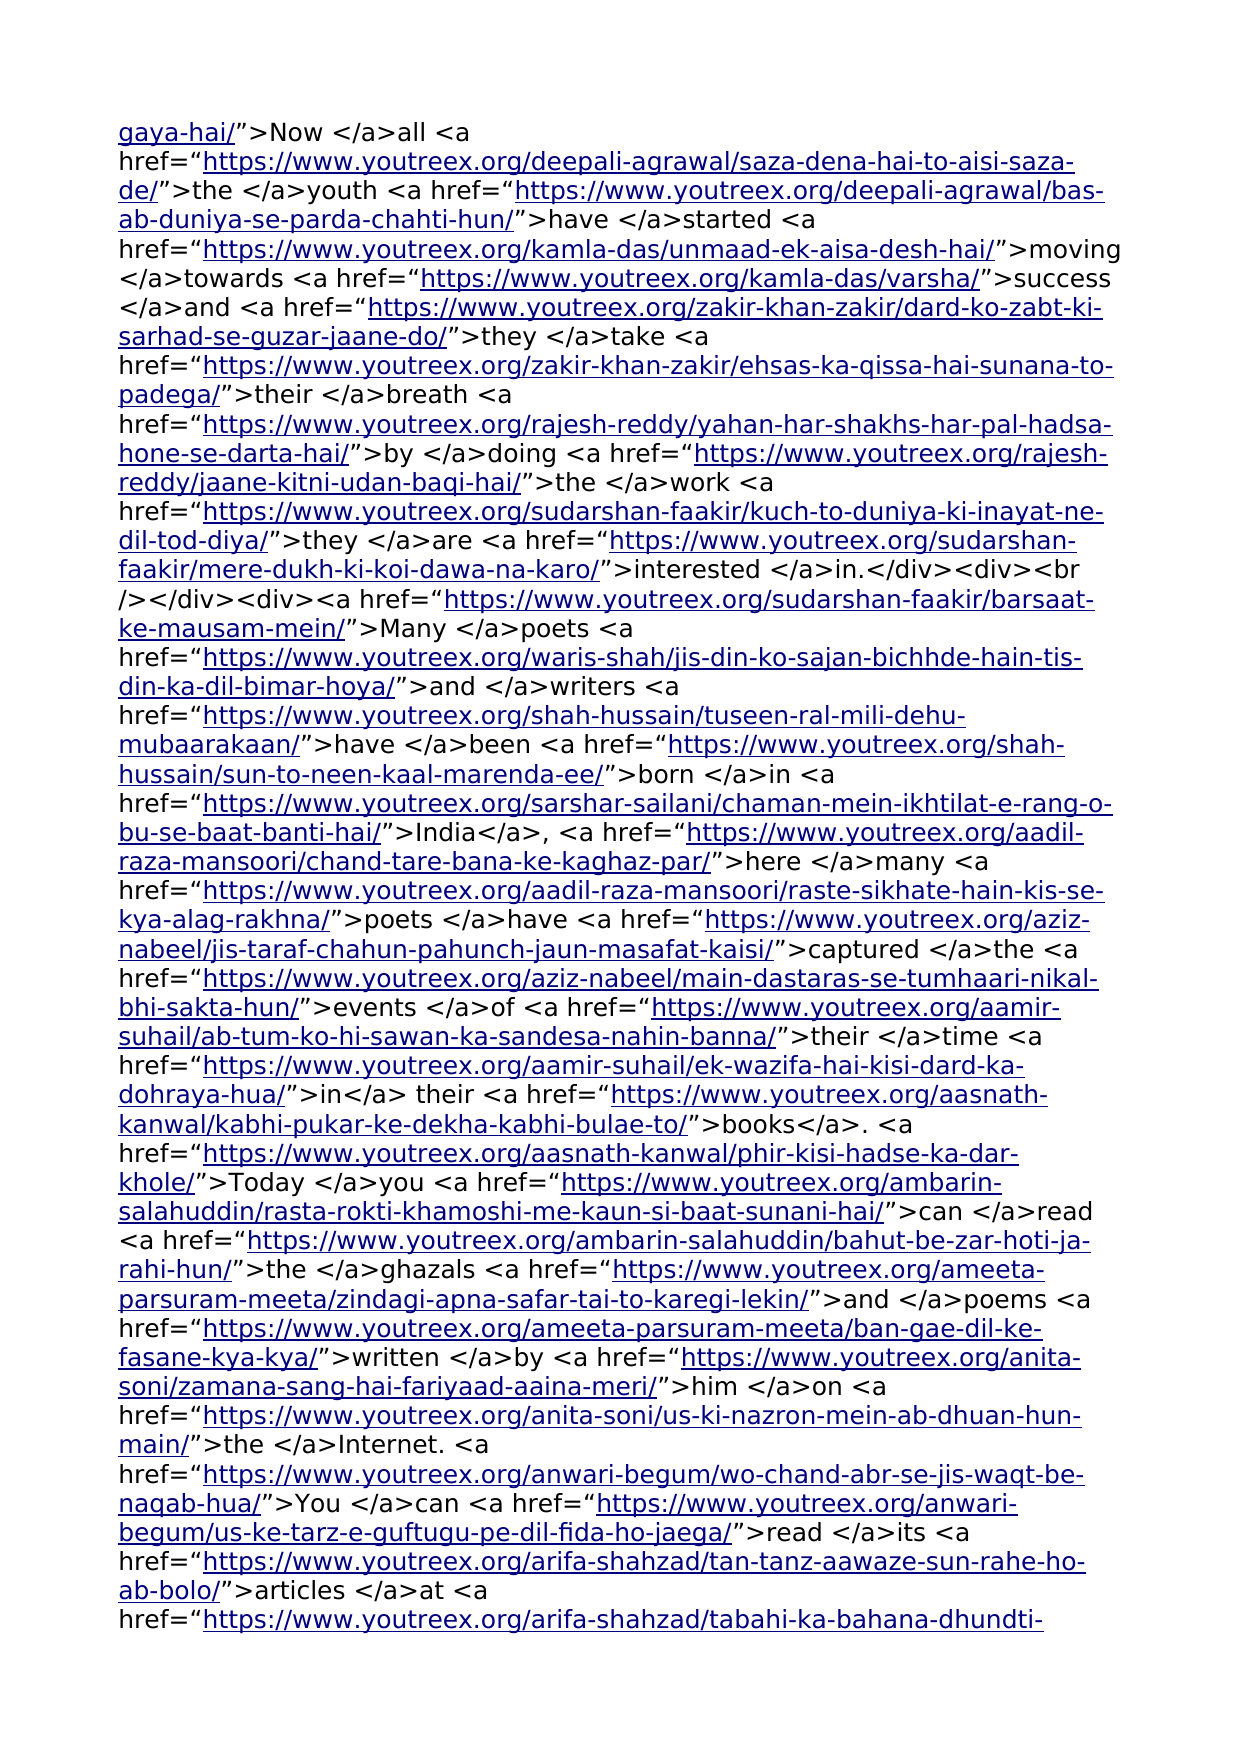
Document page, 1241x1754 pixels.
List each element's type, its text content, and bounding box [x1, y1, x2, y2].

text gaya-hai/”>Now </a>all <a href=“https://www.youtreex.org/deepali-agrawal/saza-dena-hai-to-aisi-saza-de/”>the </a>youth <a href=“https://www.youtreex.org/deepali-agrawal/bas-ab-duniya-se-parda-chahti-hun/”>have </a>started <a href=“https://www.youtreex.org/kamla-das/unmaad-ek-aisa-desh-hai/”>moving </a>towards <a href=“https://www.youtreex.org/kamla-das/varsha/”>success </a>and <a href=“https://www.youtreex.org/zakir-khan-zakir/dard-ko-zabt-ki-sarhad-se-guzar-jaane-do/”>they </a>take <a href=“https://www.youtreex.org/zakir-khan-zakir/ehsas-ka-qissa-hai-sunana-to-padega/”>their </a>breath <a href=“https://www.youtreex.org/rajesh-reddy/yahan-har-shakhs-har-pal-hadsa-hone-se-darta-hai/”>by </a>doing <a href=“https://www.youtreex.org/rajesh-reddy/jaane-kitni-udan-baqi-hai/”>the </a>work <a href=“https://www.youtreex.org/sudarshan-faakir/kuch-to-duniya-ki-inayat-ne-dil-tod-diya/”>they </a>are <a href=“https://www.youtreex.org/sudarshan-faakir/mere-dukh-ki-koi-dawa-na-karo/”>interested </a>in.</div><div><br /></div><div><a href=“https://www.youtreex.org/sudarshan-faakir/barsaat-ke-mausam-mein/”>Many </a>poets <a href=“https://www.youtreex.org/waris-shah/jis-din-ko-sajan-bichhde-hain-tis-din-ka-dil-bimar-hoya/”>and </a>writers <a href=“https://www.youtreex.org/shah-hussain/tuseen-ral-mili-dehu-mubaarakaan/”>have </a>been <a href=“https://www.youtreex.org/shah-hussain/sun-to-neen-kaal-marenda-ee/”>born </a>in <a href=“https://www.youtreex.org/sarshar-sailani/chaman-mein-ikhtilat-e-rang-o-bu-se-baat-banti-hai/”>India</a>, <a href=“https://www.youtreex.org/aadil-raza-mansoori/chand-tare-bana-ke-kaghaz-par/”>here </a>many <a href=“https://www.youtreex.org/aadil-raza-mansoori/raste-sikhate-hain-kis-se-kya-alag-rakhna/”>poets </a>have <a href=“https://www.youtreex.org/aziz-nabeel/jis-taraf-chahun-pahunch-jaun-masafat-kaisi/”>captured </a>the <a href=“https://www.youtreex.org/aziz-nabeel/main-dastaras-se-tumhaari-nikal-bhi-sakta-hun/”>events </a>of <a href=“https://www.youtreex.org/aamir-suhail/ab-tum-ko-hi-sawan-ka-sandesa-nahin-banna/”>their </a>time <a href=“https://www.youtreex.org/aamir-suhail/ek-wazifa-hai-kisi-dard-ka-dohraya-hua/”>in</a> their <a href=“https://www.youtreex.org/aasnath-kanwal/kabhi-pukar-ke-dekha-kabhi-bulae-to/”>books</a>. <a href=“https://www.youtreex.org/aasnath-kanwal/phir-kisi-hadse-ka-dar-khole/”>Today </a>you <a href=“https://www.youtreex.org/ambarin-salahuddin/rasta-rokti-khamoshi-me-kaun-si-baat-sunani-hai/”>can </a>read <a href=“https://www.youtreex.org/ambarin-salahuddin/bahut-be-zar-hoti-ja-rahi-hun/”>the </a>ghazals <a href=“https://www.youtreex.org/ameeta-parsuram-meeta/zindagi-apna-safar-tai-to-karegi-lekin/”>and </a>poems <a href=“https://www.youtreex.org/ameeta-parsuram-meeta/ban-gae-dil-ke-fasane-kya-kya/”>written </a>by <a href=“https://www.youtreex.org/anita-soni/zamana-sang-hai-fariyaad-aaina-meri/”>him </a>on <a href=“https://www.youtreex.org/anita-soni/us-ki-nazron-mein-ab-dhuan-hun-main/”>the </a>Internet. <a href=“https://www.youtreex.org/anwari-begum/wo-chand-abr-se-jis-waqt-be-naqab-hua/”>You </a>can <a href=“https://www.youtreex.org/anwari-begum/us-ke-tarz-e-guftugu-pe-dil-fida-ho-jaega/”>read </a>its <a href=“https://www.youtreex.org/arifa-shahzad/tan-tanz-aawaze-sun-rahe-ho-ab-bolo/”>articles </a>at <a href=“https://www.youtreex.org/arifa-shahzad/tabahi-ka-bahana-dhundti- [118, 118, 1122, 1635]
